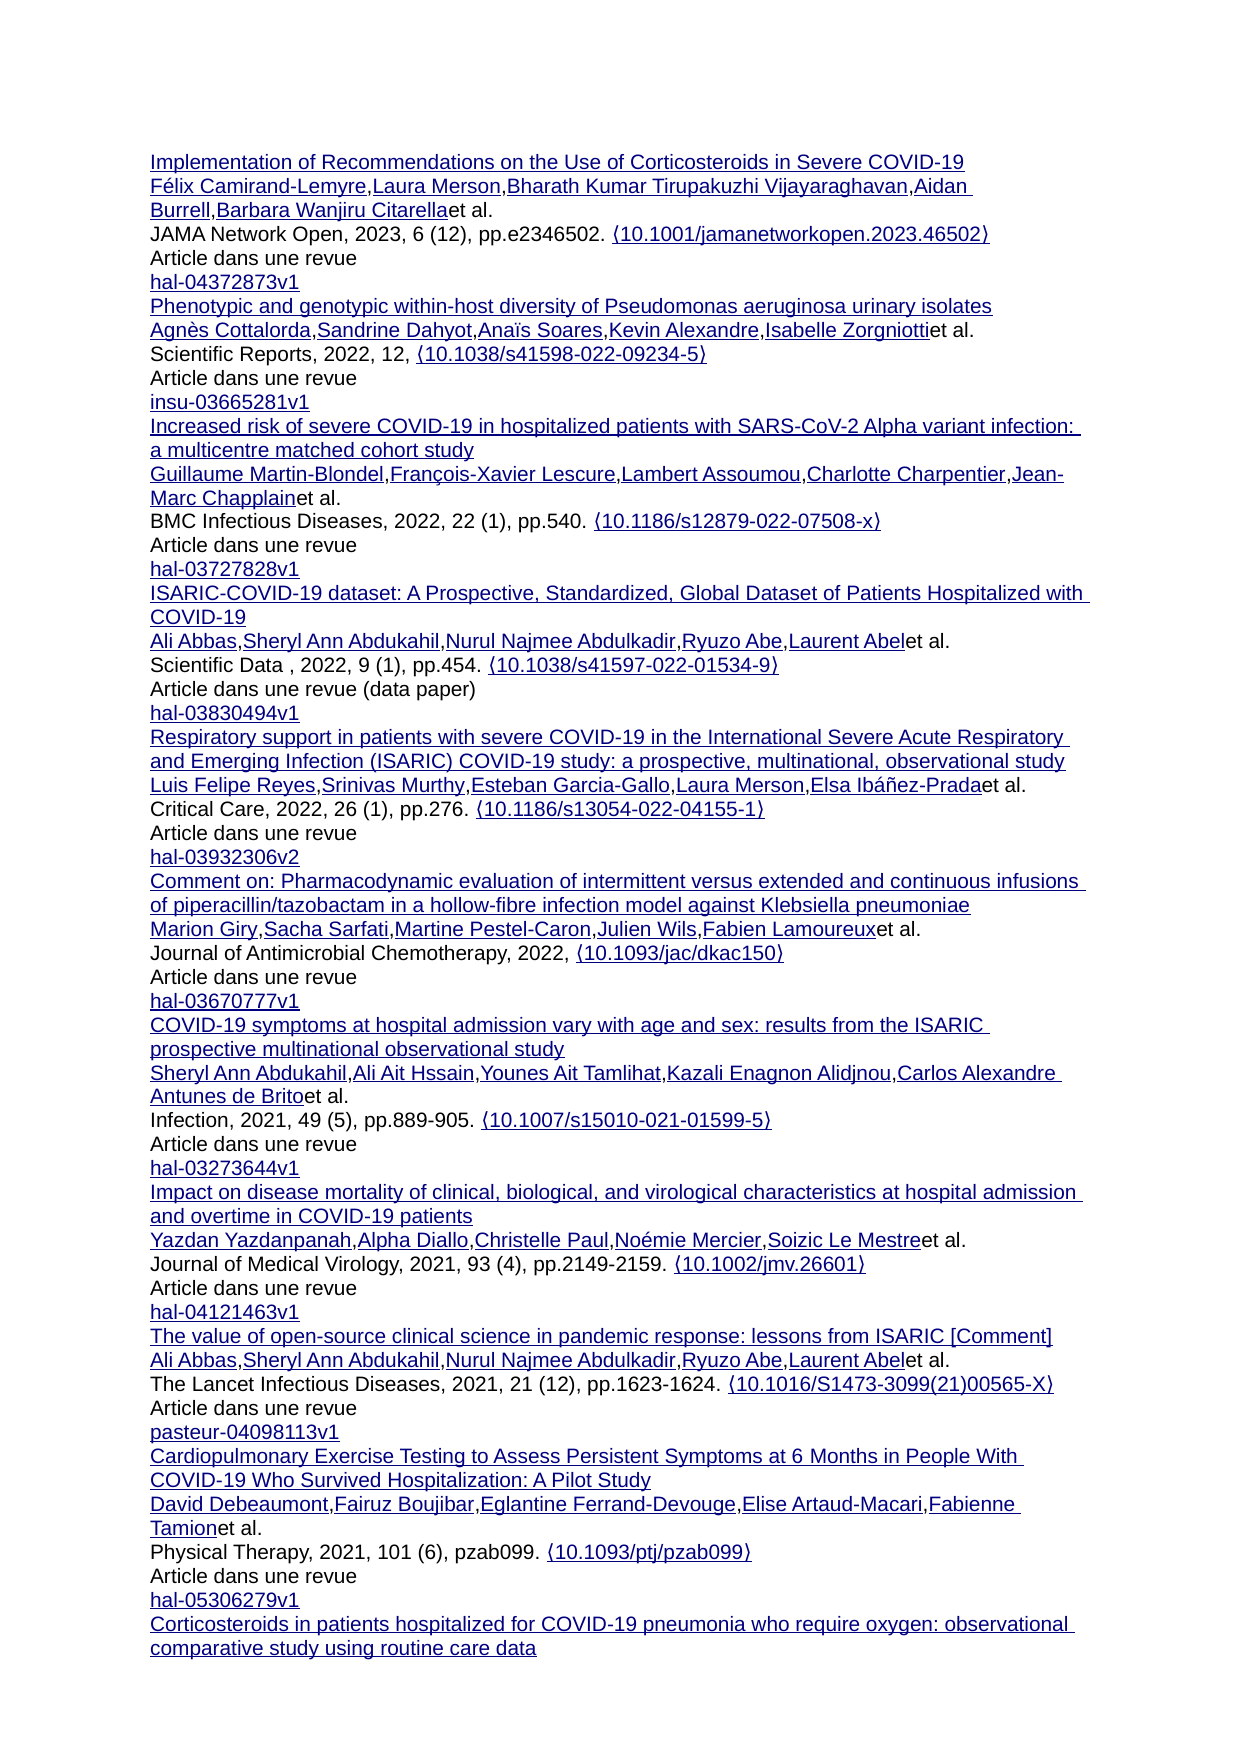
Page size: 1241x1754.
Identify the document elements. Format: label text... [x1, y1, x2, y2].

table_cell COVID-19 Ali Abbas,Sheryl Ann Abdukahil,Nurul Najmee Abdulkadir,Ryuzo Abe,Laurent Abelet al. Scientific Data , 2022, 9 (1), pp.454. ⟨10.1038/s41597-022-01534-9⟩ Article dans une revue (data paper) hal-03830494v1 [150, 603, 1090, 725]
table_cell Phenotypic and genotypic within-host diversity of Pseudomonas aeruginosa urinary isolates Agnès Cottalorda,Sandrine Dahyot,Anaïs Soares,Kevin Alexandre,Isabelle Zorgniottiet al. Scientific Reports, 2022, 12, ⟨10.1038/s41598-022-09234-5⟩ Article dans une revue insu-03665281v1 [150, 294, 1090, 413]
table_cell Respiratory support in patients with severe COVID-19 in the International Severe Acute Respiratory and Emerging Infection (ISARIC) COVID-19 study: a prospective, multinational, observational study Luis Felipe Reyes,Srinivas Murthy,Esteban Garcia-Gallo,Laura Merson,Elsa Ibáñez-Pradaet al. Critical Care, 2022, 26 (1), pp.276. ⟨10.1186/s13054-022-04155-1⟩ Article dans une revue hal-03932306v2 [150, 725, 1090, 869]
table_cell The value of open-source clinical science in pandemic response: lessons from ISARIC [Comment] Ali Abbas,Sheryl Ann Abdukahil,Nurul Najmee Abdulkadir,Ryuzo Abe,Laurent Abelet al. The Lancet Infectious Diseases, 2021, 21 (12), pp.1623-1624. ⟨10.1016/S1473-3099(21)00565-X⟩ Article dans une revue pasteur-04098113v1 [150, 1324, 1090, 1444]
table_cell Implementation of Recommendations on the Use of Corticosteroids in Severe COVID-19 Félix Camirand-Lemyre,Laura Merson,Bharath Kumar Tirupakuzhi Vijayaraghavan,Aidan Burrell,Barbara Wanjiru Citarellaet al. JAMA Network Open, 2023, 6 (12), pp.e2346502. ⟨10.1001/jamanetworkopen.2023.46502⟩ Article dans une revue hal-04372873v1 [150, 150, 1090, 294]
table_cell Comment on: Pharmacodynamic evaluation of intermittent versus extended and continuous infusions of piperacillin/tazobactam in a hollow-fibre infection model against Klebsiella pneumoniae Marion Giry,Sacha Sarfati,Martine Pestel-Caron,Julien Wils,Fabien Lamoureuxet al. Journal of Antimicrobial Chemotherapy, 2022, ⟨10.1093/jac/dkac150⟩ Article dans une revue hal-03670777v1 [150, 869, 1090, 1012]
table_cell ISARIC-COVID-19 dataset: A Prospective, Standardized, Global Dataset of Patients Hospitalized with [150, 581, 1090, 602]
table_cell Increased risk of severe COVID-19 in hospitalized patients with SARS-CoV-2 Alpha variant infection: a multicentre matched cohort study Guillaume Martin-Blondel,François-Xavier Lescure,Lambert Assoumou,Charlotte Charpentier,Jean-Marc Chapplainet al. BMC Infectious Diseases, 2022, 22 (1), pp.540. ⟨10.1186/s12879-022-07508-x⟩ Article dans une revue hal-03727828v1 [150, 414, 1090, 581]
table_cell Corticosteroids in patients hospitalized for COVID-19 pneumonia who require oxygen: observational comparative study using routine care data [150, 1611, 1090, 1659]
table_cell COVID-19 symptoms at hospital admission vary with age and sex: results from the ISARIC prospective multinational observational study Sheryl Ann Abdukahil,Ali Ait Hssain,Younes Ait Tamlihat,Kazali Enagnon Alidjnou,Carlos Alexandre Antunes de Britoet al. Infection, 2021, 49 (5), pp.889-905. ⟨10.1007/s15010-021-01599-5⟩ Article dans une revue hal-03273644v1 [150, 1013, 1090, 1180]
table_cell Cardiopulmonary Exercise Testing to Assess Persistent Symptoms at 6 Months in People With COVID-19 Who Survived Hospitalization: A Pilot Study David Debeaumont,Fairuz Boujibar,Eglantine Ferrand-Devouge,Elise Artaud-Macari,Fabienne Tamionet al. Physical Therapy, 2021, 101 (6), pzab099. ⟨10.1093/ptj/pzab099⟩ Article dans une revue hal-05306279v1 [150, 1444, 1090, 1611]
table_cell Impact on disease mortality of clinical, biological, and virological characteristics at hospital admission and overtime in COVID‐19 patients Yazdan Yazdanpanah,Alpha Diallo,Christelle Paul,Noémie Mercier,Soizic Le Mestreet al. Journal of Medical Virology, 2021, 93 (4), pp.2149-2159. ⟨10.1002/jmv.26601⟩ Article dans une revue hal-04121463v1 [150, 1180, 1090, 1324]
